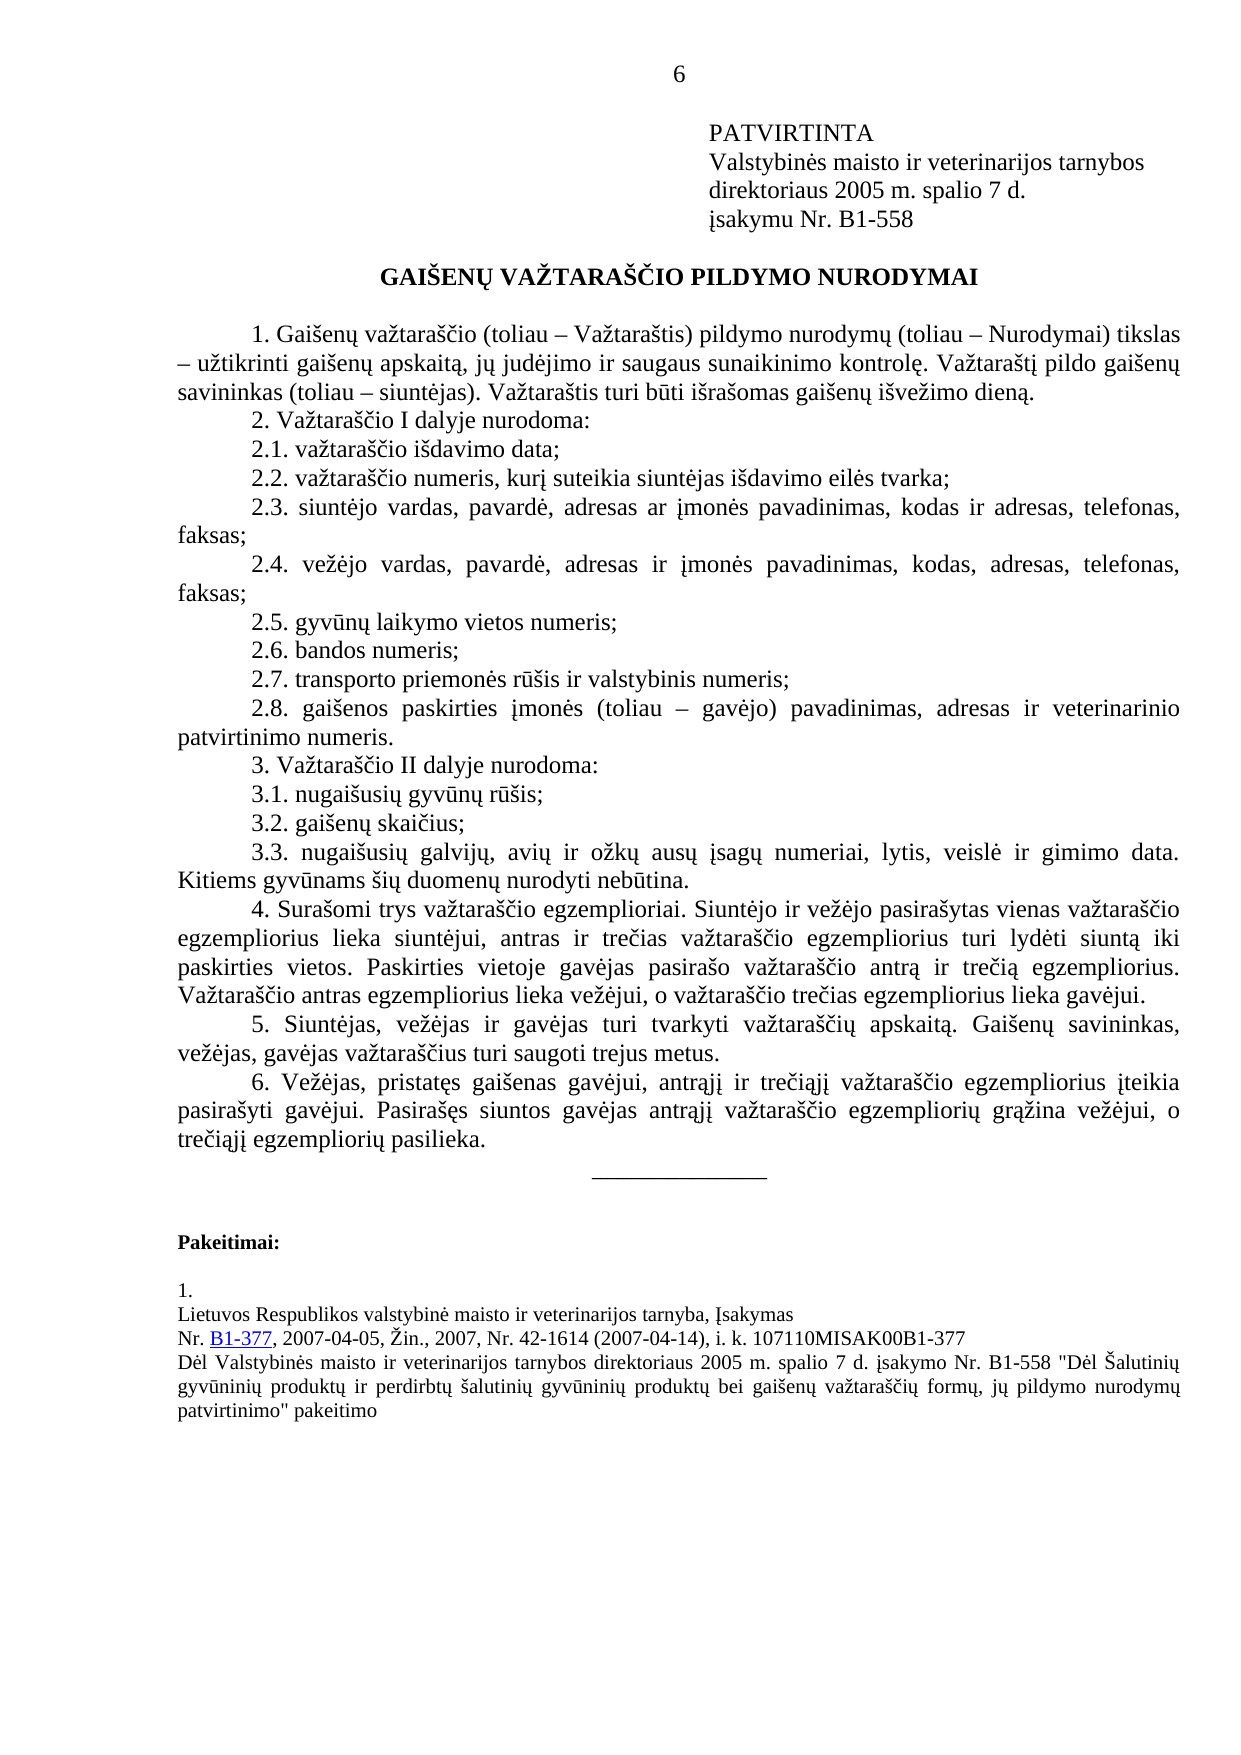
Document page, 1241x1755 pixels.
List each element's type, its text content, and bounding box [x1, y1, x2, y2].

text 2.7. transporto priemonės rūšis ir valstybinis numeris; [177, 664, 1181, 693]
text 2.5. gyvūnų laikymo vietos numeris; [177, 607, 1181, 636]
text Lietuvos Respublikos valstybinė maisto ir veterinarijos tarnyba, Įsakymas [177, 1302, 1181, 1326]
text 5. Siuntėjas, vežėjas ir gavėjas turi tvarkyti važtaraščių apskaitą. Gaišenų savininkas, vežėjas, gavėjas važtaraščius turi saugoti trejus metus. [177, 1009, 1181, 1067]
text 3. Važtaraščio II dalyje nurodoma: [177, 751, 1181, 779]
text 3.1. nugaišusių gyvūnų rūšis; [177, 779, 1181, 808]
text 2.2. važtaraščio numeris, kurį suteikia siuntėjas išdavimo eilės tvarka; [177, 463, 1181, 492]
text Dėl Valstybinės maisto ir veterinarijos tarnybos direktoriaus 2005 m. spalio 7 d. įsakymo Nr. B1-558 "Dėl Šalutinių gyvūninių produktų ir perdirbtų šalutinių gyvūninių produktų bei gaišenų važtaraščių formų, jų pildymo nurodymų patvirtinimo" pakeitimo [177, 1350, 1181, 1422]
text įsakymu Nr. B1-558 [177, 204, 1181, 233]
text GAIŠENŲ VAŽTARAŠČIO PILDYMO NURODYMAI [177, 262, 1181, 291]
text 2.8. gaišenos paskirties įmonės (toliau – gavėjo) pavadinimas, adresas ir veterinarinio patvirtinimo numeris. [177, 693, 1181, 751]
text Valstybinės maisto ir veterinarijos tarnybos [177, 147, 1181, 176]
text 1. [177, 1278, 1181, 1302]
text 4. Surašomi trys važtaraščio egzemplioriai. Siuntėjo ir vežėjo pasirašytas vienas važtaraščio egzempliorius lieka siuntėjui, antras ir trečias važtaraščio egzempliorius turi lydėti siuntą iki paskirties vietos. Paskirties vietoje gavėjas pasirašo važtaraščio antrą ir trečią egzempliorius. Važtaraščio antras egzempliorius lieka vežėjui, o važtaraščio trečias egzempliorius lieka gavėjui. [177, 894, 1181, 1009]
text Pakeitimai: [177, 1230, 1181, 1254]
text 6. Vežėjas, pristatęs gaišenas gavėjui, antrąjį ir trečiąjį važtaraščio egzempliorius įteikia pasirašyti gavėjui. Pasirašęs siuntos gavėjas antrąjį važtaraščio egzempliorių grąžina vežėjui, o trečiąjį egzempliorių pasilieka. [177, 1067, 1181, 1153]
text 2.6. bandos numeris; [177, 636, 1181, 664]
text 2.1. važtaraščio išdavimo data; [177, 434, 1181, 463]
text direktoriaus 2005 m. spalio 7 d. [177, 176, 1181, 204]
text ______________ [177, 1153, 1181, 1182]
text 2.4. vežėjo vardas, pavardė, adresas ir įmonės pavadinimas, kodas, adresas, telefonas, faksas; [177, 549, 1181, 607]
text Nr. B1-377, 2007-04-05, Žin., 2007, Nr. 42-1614 (2007-04-14), i. k. 107110MISAK00B1-377 [177, 1326, 1181, 1350]
text 3.3. nugaišusių galvijų, avių ir ožkų ausų įsagų numeriai, lytis, veislė ir gimimo data. Kitiems gyvūnams šių duomenų nurodyti nebūtina. [177, 837, 1181, 894]
text PATVIRTINTA [709, 118, 1181, 147]
text 2. Važtaraščio I dalyje nurodoma: [177, 406, 1181, 434]
text 2.3. siuntėjo vardas, pavardė, adresas ar įmonės pavadinimas, kodas ir adresas, telefonas, faksas; [177, 492, 1181, 549]
text 3.2. gaišenų skaičius; [177, 808, 1181, 837]
text 1. Gaišenų važtaraščio (toliau – Važtaraštis) pildymo nurodymų (toliau – Nurodymai) tikslas – užtikrinti gaišenų apskaitą, jų judėjimo ir saugaus sunaikinimo kontrolę. Važtaraštį pildo gaišenų savininkas (toliau – siuntėjas). Važtaraštis turi būti išrašomas gaišenų išvežimo dieną. [177, 319, 1181, 406]
